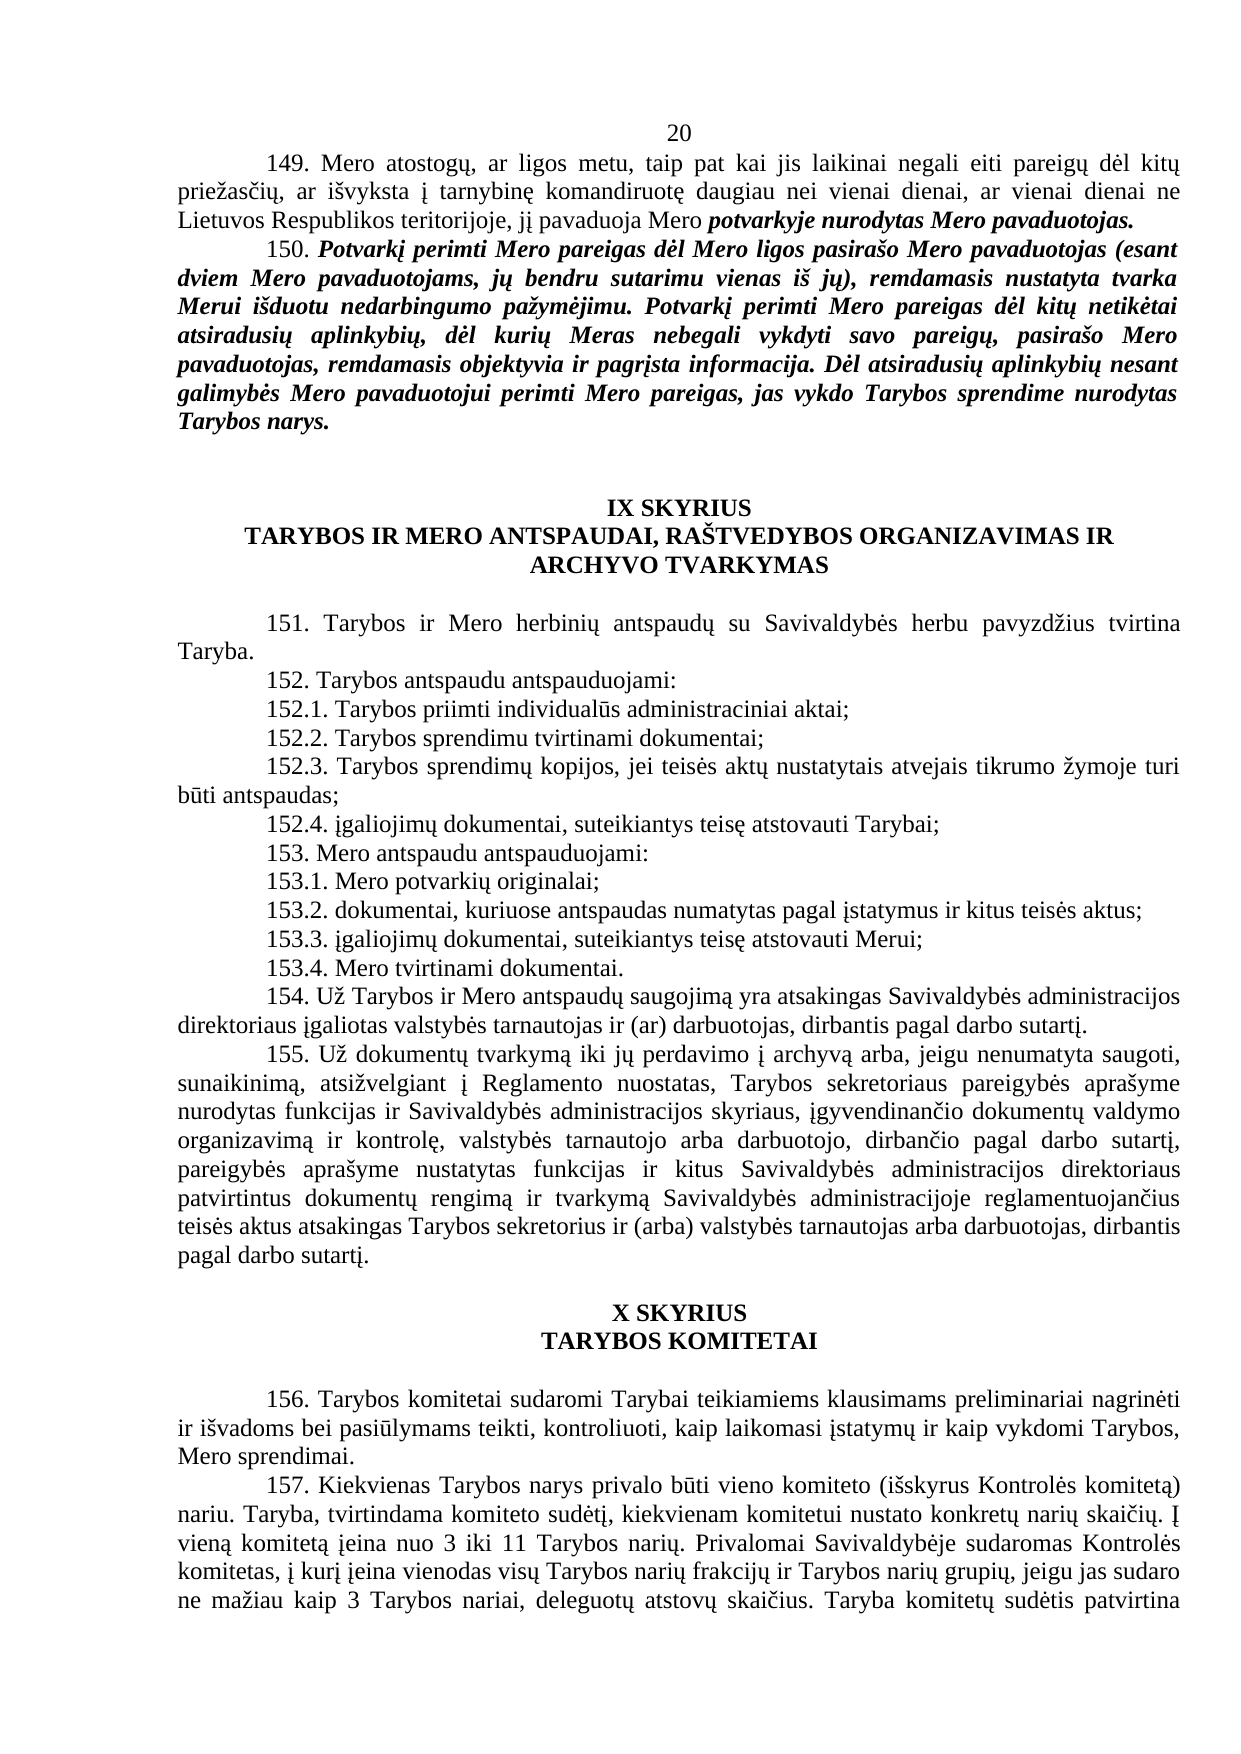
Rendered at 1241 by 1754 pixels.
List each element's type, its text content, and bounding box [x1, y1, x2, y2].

text 152. Tarybos antspaudu antspauduojami: [177, 665, 1181, 694]
text 150. Potvarkį perimti Mero pareigas dėl Mero ligos pasirašo Mero pavaduotojas (esant dviem Mero pavaduotojams, jų bendru sutarimu vienas iš jų), remdamasis nustatyta tvarka Merui išduotu nedarbingumo pažymėjimu. Potvarkį perimti Mero pareigas dėl kitų netikėtai atsiradusių aplinkybių, dėl kurių Meras nebegali vykdyti savo pareigų, pasirašo Mero pavaduotojas, remdamasis objektyvia ir pagrįsta informacija. Dėl atsiradusių aplinkybių nesant galimybės Mero pavaduotojui perimti Mero pareigas, jas vykdo Tarybos sprendime nurodytas Tarybos narys. [177, 234, 1181, 435]
text 153. Mero antspaudu antspauduojami: [177, 838, 1181, 866]
text 152.4. įgaliojimų dokumentai, suteikiantys teisę atstovauti Tarybai; [177, 809, 1181, 838]
text TARYBOS KOMITETAI [177, 1326, 1181, 1355]
text 153.2. dokumentai, kuriuose antspaudas numatytas pagal įstatymus ir kitus teisės aktus; [177, 895, 1181, 924]
text 152.1. Tarybos priimti individualūs administraciniai aktai; [177, 694, 1181, 723]
text IX SKYRIUS [177, 493, 1181, 521]
text 149. Mero atostogų, ar ligos metu, taip pat kai jis laikinai negali eiti pareigų dėl kitų priežasčių, ar išvyksta į tarnybinę komandiruotę daugiau nei vienai dienai, ar vienai dienai ne Lietuvos Respublikos teritorijoje, jį pavaduoja Mero potvarkyje nurodytas Mero pavaduotojas. [177, 148, 1181, 234]
text 156. Tarybos komitetai sudaromi Tarybai teikiamiems klausimams preliminariai nagrinėti ir išvadoms bei pasiūlymams teikti, kontroliuoti, kaip laikomasi įstatymų ir kaip vykdomi Tarybos, Mero sprendimai. [177, 1384, 1181, 1470]
text 152.2. Tarybos sprendimu tvirtinami dokumentai; [177, 723, 1181, 751]
text X SKYRIUS [177, 1298, 1181, 1326]
text 153.1. Mero potvarkių originalai; [177, 866, 1181, 895]
text 157. Kiekvienas Tarybos narys privalo būti vieno komiteto (išskyrus Kontrolės komitetą) nariu. Taryba, tvirtindama komiteto sudėtį, kiekvienam komitetui nustato konkretų narių skaičių. Į vieną komitetą įeina nuo 3 iki 11 Tarybos narių. Privalomai Savivaldybėje sudaromas Kontrolės komitetas, į kurį įeina vienodas visų Tarybos narių frakcijų ir Tarybos narių grupių, jeigu jas sudaro ne mažiau kaip 3 Tarybos nariai, deleguotų atstovų skaičius. Taryba komitetų sudėtis patvirtina [177, 1470, 1181, 1614]
text 153.4. Mero tvirtinami dokumentai. [177, 953, 1181, 981]
text 152.3. Tarybos sprendimų kopijos, jei teisės aktų nustatytais atvejais tikrumo žymoje turi būti antspaudas; [177, 751, 1181, 809]
text 154. Už Tarybos ir Mero antspaudų saugojimą yra atsakingas Savivaldybės administracijos direktoriaus įgaliotas valstybės tarnautojas ir (ar) darbuotojas, dirbantis pagal darbo sutartį. [177, 981, 1181, 1039]
text TARYBOS IR MERO ANTSPAUDAI, RAŠTVEDYBOS ORGANIZAVIMAS IR ARCHYVO TVARKYMAS [177, 521, 1181, 579]
text 151. Tarybos ir Mero herbinių antspaudų su Savivaldybės herbu pavyzdžius tvirtina Taryba. [177, 608, 1181, 665]
text 153.3. įgaliojimų dokumentai, suteikiantys teisę atstovauti Merui; [177, 924, 1181, 953]
text 155. Už dokumentų tvarkymą iki jų perdavimo į archyvą arba, jeigu nenumatyta saugoti, sunaikinimą, atsižvelgiant į Reglamento nuostatas, Tarybos sekretoriaus pareigybės aprašyme nurodytas funkcijas ir Savivaldybės administracijos skyriaus, įgyvendinančio dokumentų valdymo organizavimą ir kontrolę, valstybės tarnautojo arba darbuotojo, dirbančio pagal darbo sutartį, pareigybės aprašyme nustatytas funkcijas ir kitus Savivaldybės administracijos direktoriaus patvirtintus dokumentų rengimą ir tvarkymą Savivaldybės administracijoje reglamentuojančius teisės aktus atsakingas Tarybos sekretorius ir (arba) valstybės tarnautojas arba darbuotojas, dirbantis pagal darbo sutartį. [177, 1039, 1181, 1269]
